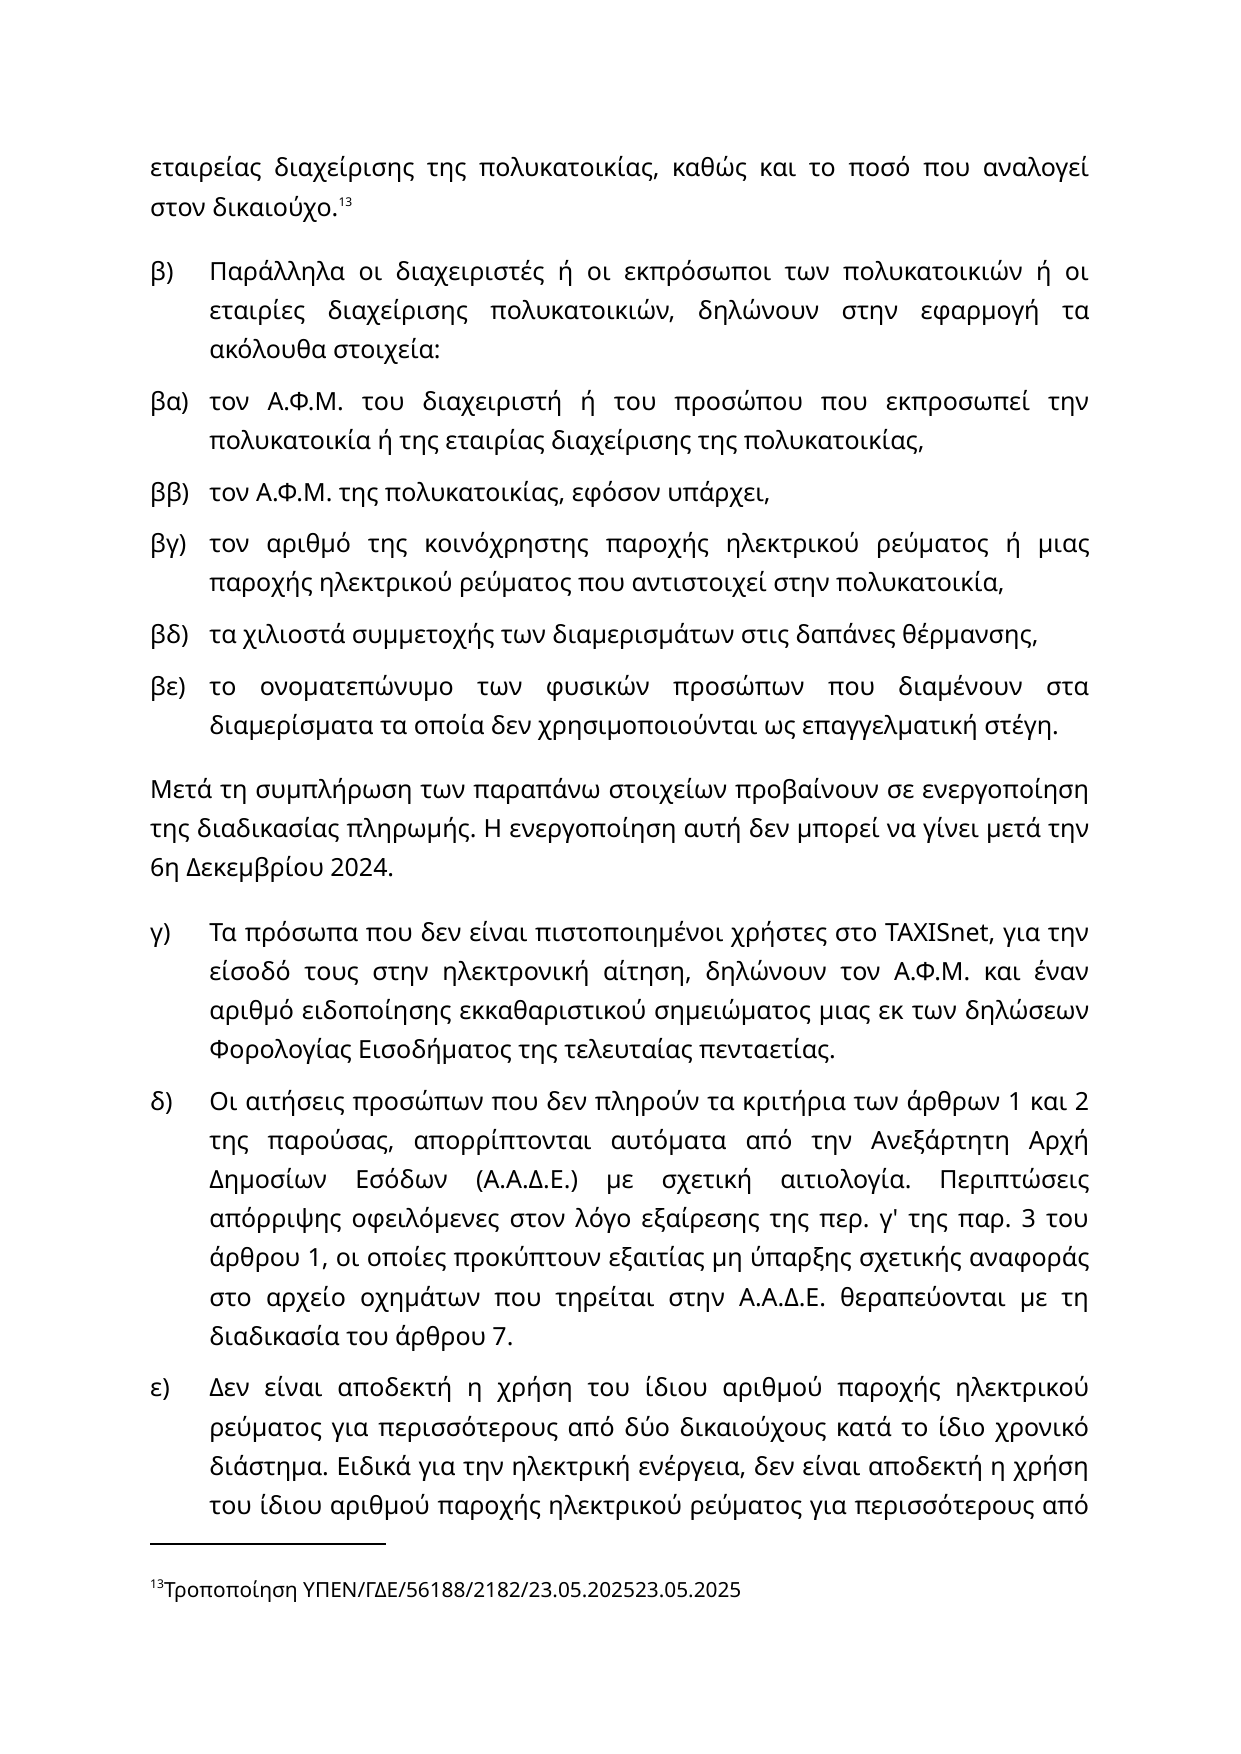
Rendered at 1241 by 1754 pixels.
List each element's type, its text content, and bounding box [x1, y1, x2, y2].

list βγ) τον αριθμό της κοινόχρηστης παροχής ηλεκτρικού ρεύματος ή μιας παροχής ηλεκτρικού ρεύματος που αντιστοιχεί στην πολυκατοικία, [150, 526, 1090, 599]
text Τροποποίηση ΥΠΕΝ/ΓΔΕ/56188/2182/23.05.202523.05.2025 [150, 1576, 1090, 1604]
list δ) Οι αιτήσεις προσώπων που δεν πληρούν τα κριτήρια των άρθρων 1 και 2 της παρούσας, απορρίπτονται αυτόματα από την Ανεξάρτητη Αρχή Δημοσίων Εσόδων (Α.Α.Δ.Ε.) με σχετική αιτιολογία. Περιπτώσεις απόρριψης οφειλόμενες στον λόγο εξαίρεσης της περ. γ' της παρ. 3 του άρθρου 1, οι οποίες προκύπτουν εξαιτίας μη ύπαρξης σχετικής αναφοράς στο αρχείο οχημάτων που τηρείται στην Α.Α.Δ.Ε. θεραπεύονται με τη διαδικασία του άρθρου 7. [150, 1083, 1090, 1352]
list γ) Τα πρόσωπα που δεν είναι πιστοποιημένοι χρήστες στο TAXISnet, για την είσοδό τους στην ηλεκτρονική αίτηση, δηλώνουν τον Α.Φ.Μ. και έναν αριθμό ειδοποίησης εκκαθαριστικού σημειώματος μιας εκ των δηλώσεων Φορολογίας Εισοδήματος της τελευταίας πενταετίας. [150, 914, 1090, 1066]
text εταιρείας διαχείρισης της πολυκατοικίας, καθώς και το ποσό που αναλογεί στον δικαιούχο. [150, 150, 1090, 223]
list βα) τον Α.Φ.Μ. του διαχειριστή ή του προσώπου που εκπροσωπεί την πολυκατοικία ή της εταιρίας διαχείρισης της πολυκατοικίας, [150, 383, 1090, 457]
list β) Παράλληλα οι διαχειριστές ή οι εκπρόσωποι των πολυκατοικιών ή οι εταιρίες διαχείρισης πολυκατοικιών, δηλώνουν στην εφαρμογή τα ακόλουθα στοιχεία: [150, 253, 1090, 366]
text Μετά τη συμπλήρωση των παραπάνω στοιχείων προβαίνουν σε ενεργοποίηση της διαδικασίας πληρωμής. Η ενεργοποίηση αυτή δεν μπορεί να γίνει μετά την 6η Δεκεμβρίου 2024. [150, 772, 1090, 884]
list βε) το ονοματεπώνυμο των φυσικών προσώπων που διαμένουν στα διαμερίσματα τα οποία δεν χρησιμοποιούνται ως επαγγελματική στέγη. [150, 668, 1090, 742]
list βδ) τα χιλιοστά συμμετοχής των διαμερισμάτων στις δαπάνες θέρμανσης, [150, 617, 1090, 651]
list ββ) τον Α.Φ.Μ. της πολυκατοικίας, εφόσον υπάρχει, [150, 474, 1090, 508]
list ε) Δεν είναι αποδεκτή η χρήση του ίδιου αριθμού παροχής ηλεκτρικού ρεύματος για περισσότερους από δύο δικαιούχους κατά το ίδιο χρονικό διάστημα. Ειδικά για την ηλεκτρική ενέργεια, δεν είναι αποδεκτή η χρήση του ίδιου αριθμού παροχής ηλεκτρικού ρεύματος για περισσότερους από [150, 1370, 1090, 1522]
